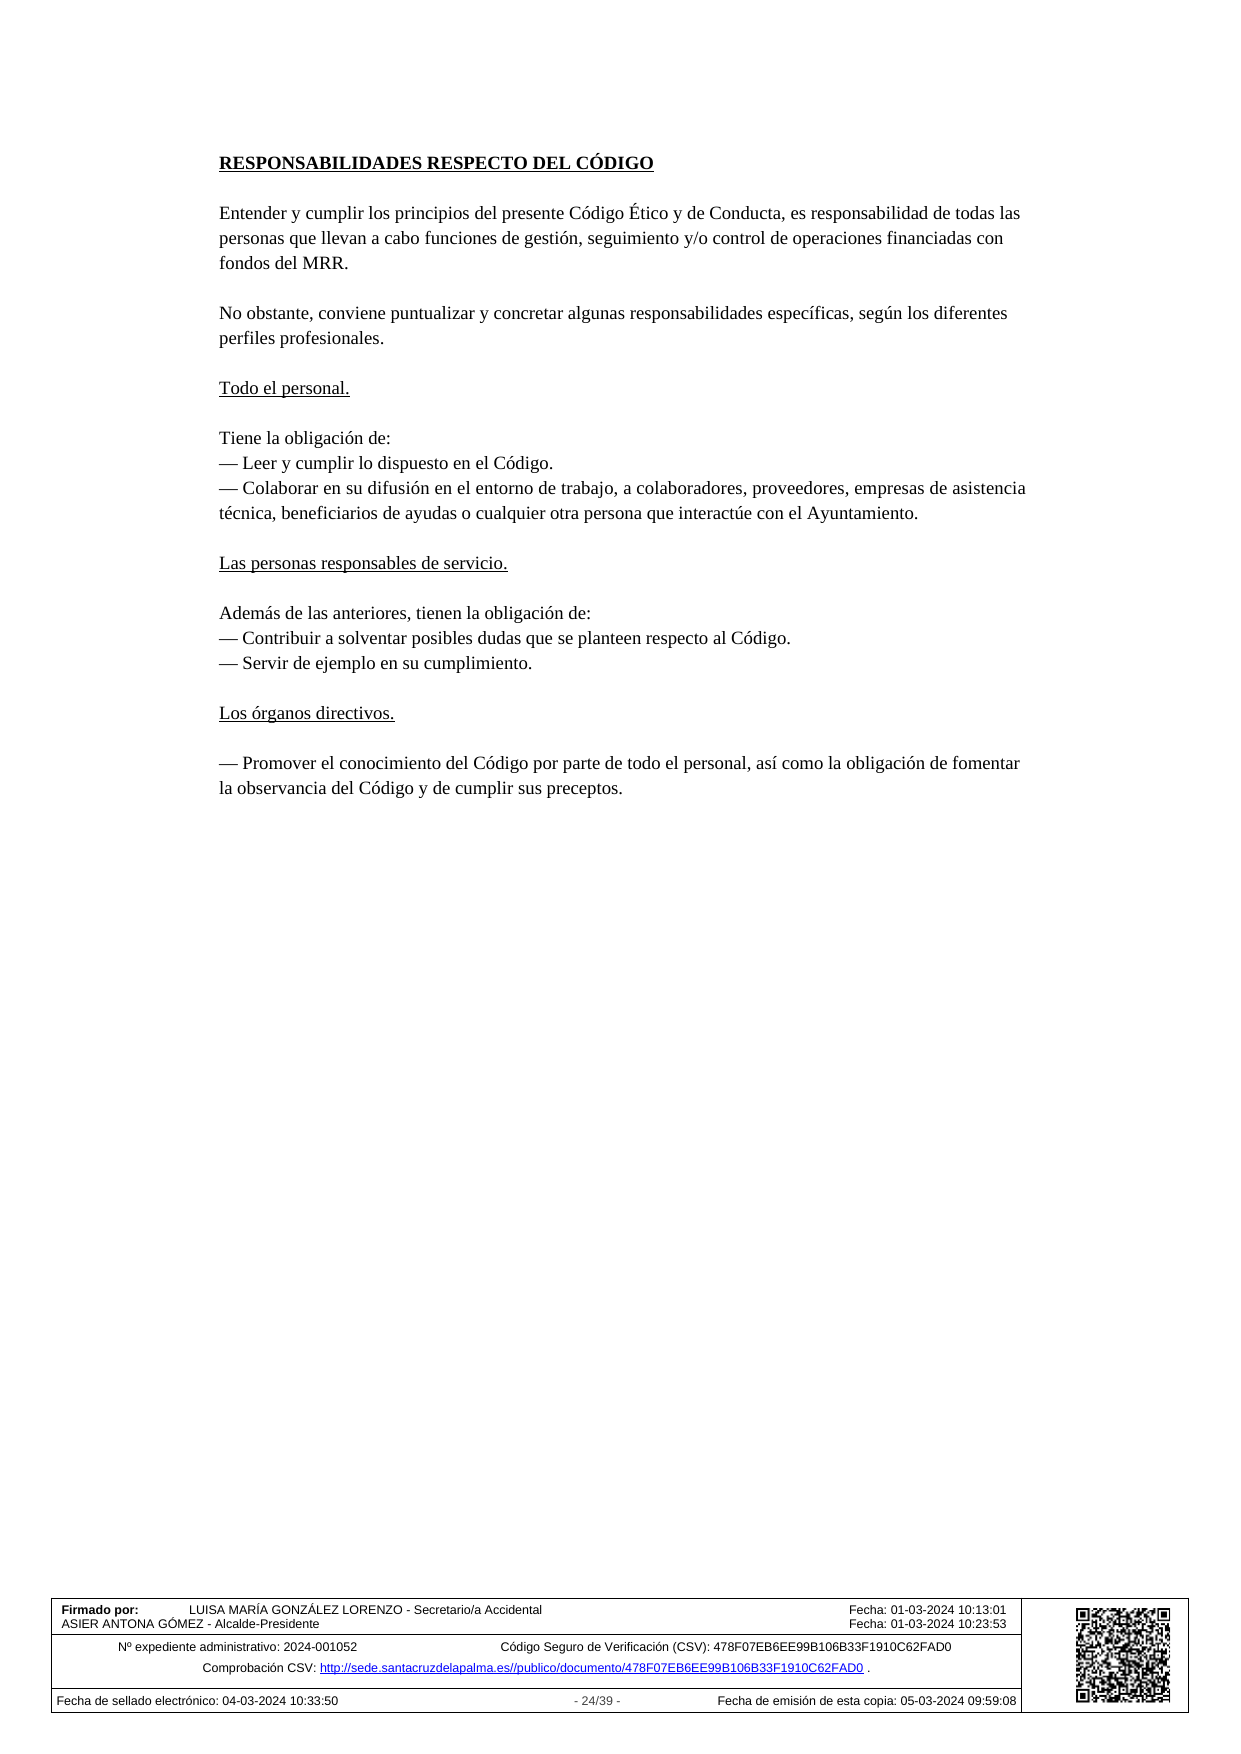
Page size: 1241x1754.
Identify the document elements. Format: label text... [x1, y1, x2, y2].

text No obstante, conviene puntualizar y concretar algunas responsabilidades específicas, según los diferentes perfiles profesionales. [219, 299, 1028, 349]
text RESPONSABILIDADES RESPECTO DEL CÓDIGO [219, 152, 1193, 174]
text — Colaborar en su difusión en el entorno de trabajo, a colaboradores, proveedores, empresas de asistencia [219, 478, 1193, 499]
text técnica, beneficiarios de ayudas o cualquier otra persona que interactúe con el Ayuntamiento. [219, 503, 1193, 524]
text — Servir de ejemplo en su cumplimiento. [219, 653, 1193, 674]
text — Contribuir a solventar posibles dudas que se planteen respecto al Código. [219, 628, 1193, 649]
table_header Firmado por: LUISA MARÍA GONZÁLEZ LORENZO - Secretario/a Accidental Fecha: 01-03-2024 10:13:01 ASIER ANTONA GÓMEZ - Alcalde-Presidente Fecha: 01-03-2024 10:23:53 [52, 1599, 1021, 1633]
text — Leer y cumplir lo dispuesto en el Código. [219, 453, 1193, 474]
text Las personas responsables de servicio. [219, 553, 1193, 574]
text Además de las anteriores, tienen la obligación de: [219, 603, 1193, 624]
text Los órganos directivos. [219, 703, 1193, 724]
text Tiene la obligación de: [219, 428, 1193, 449]
text — Promover el conocimiento del Código por parte de todo el personal, así como la obligación de fomentar la observancia del Código y de cumplir sus preceptos. [219, 749, 1028, 799]
text Todo el personal. [219, 378, 1193, 399]
table_cell Nº expediente administrativo: 2024-001052 Código Seguro de Verificación (CSV): 478F07EB6EE99B106B33F1910C62FAD0 Comprobación CSV: http://sede.santacruzdelapalma.es//publico/documento/478F07EB6EE99B106B33F1910C62FAD0 . [52, 1635, 1021, 1688]
text Entender y cumplir los principios del presente Código Ético y de Conducta, es responsabilidad de todas las personas que llevan a cabo funciones de gestión, seguimiento y/o control de operaciones financiadas con fondos del MRR. [219, 200, 1028, 275]
table_header [1022, 1599, 1188, 1712]
table_cell Fecha de sellado electrónico: 04-03-2024 10:33:50 - 24/39 - Fecha de emisión de esta copia: 05-03-2024 09:59:08 [52, 1689, 1021, 1712]
